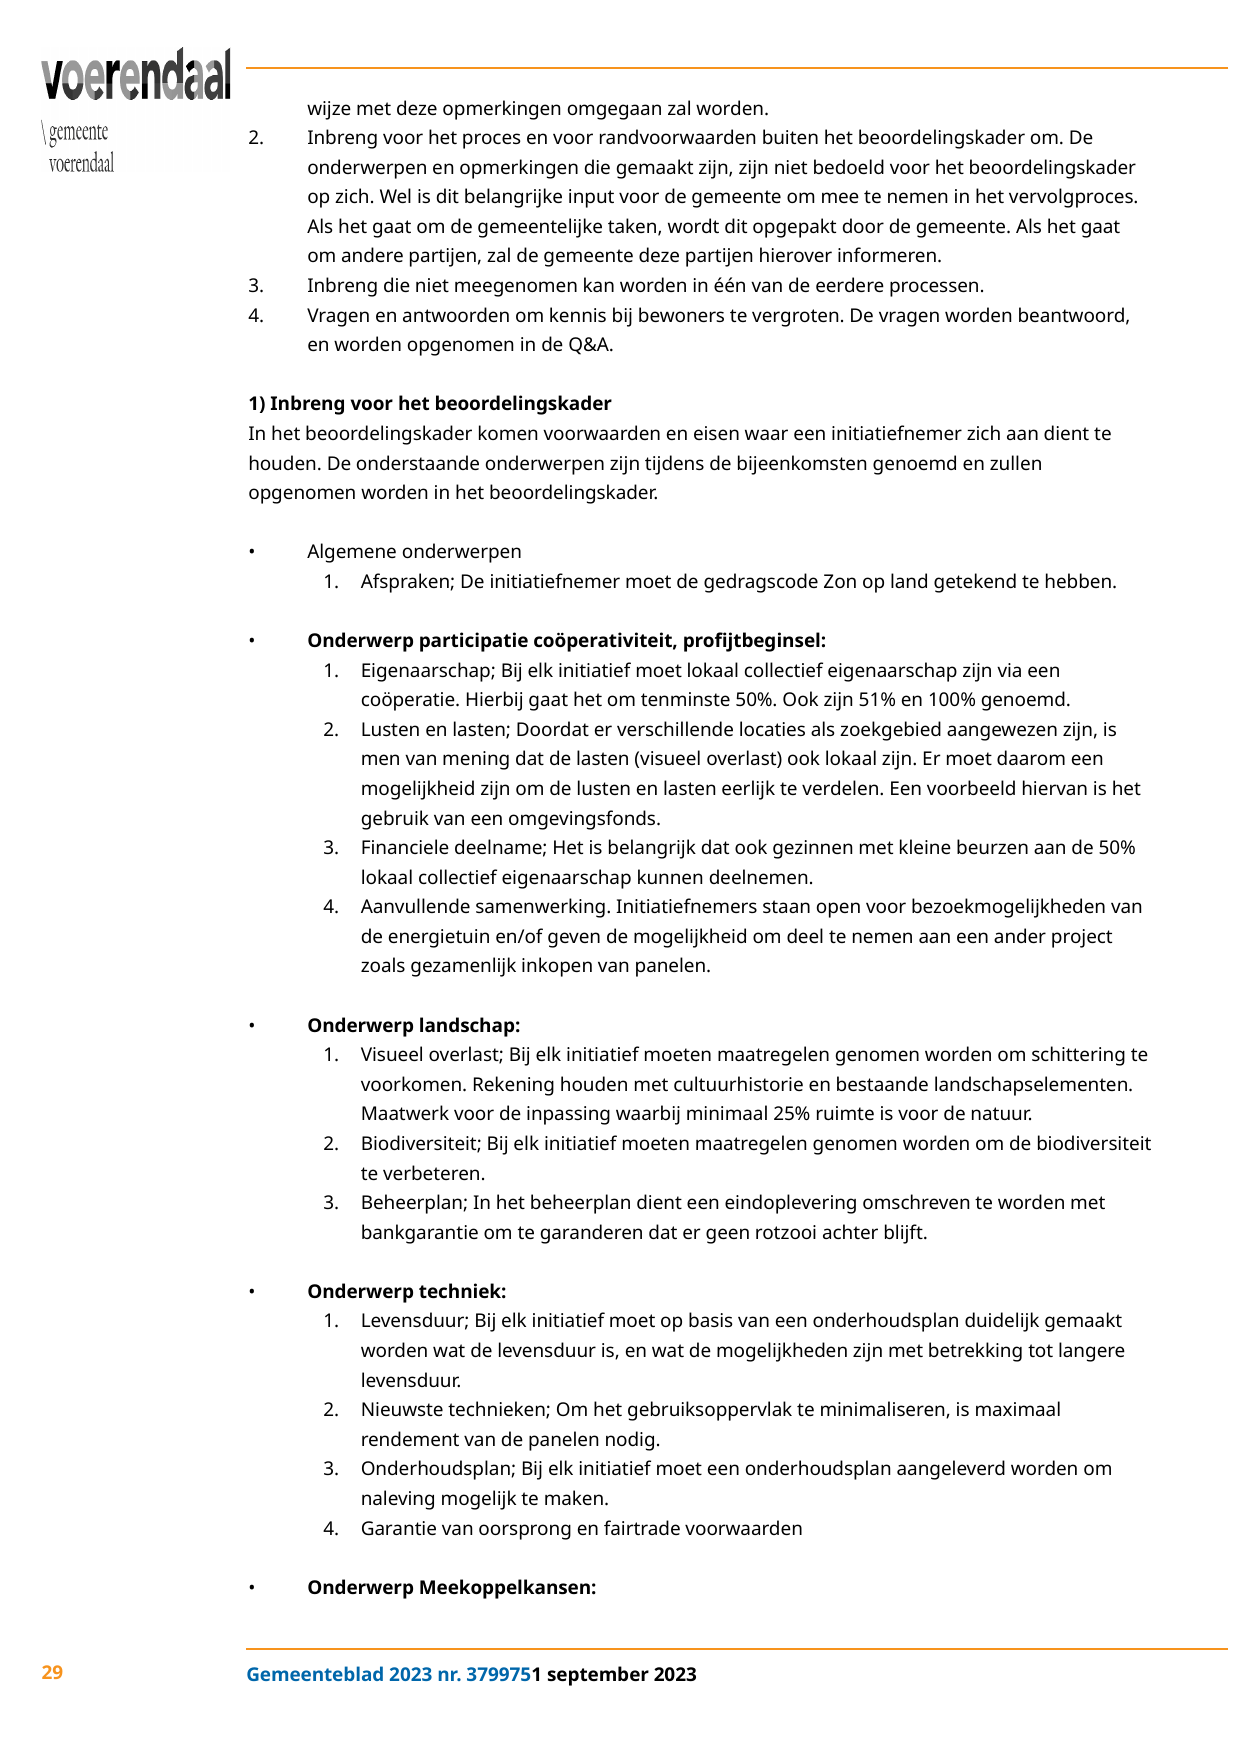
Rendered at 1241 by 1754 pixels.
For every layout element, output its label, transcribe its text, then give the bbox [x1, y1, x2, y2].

list Nieuwste technieken; Om het gebruiksoppervlak te minimaliseren, is maximaal rendement van de panelen nodig. [323, 1396, 1152, 1452]
list Inbreng voor het proces en voor randvoorwaarden buiten het beoordelingskader om. De onderwerpen en opmerkingen die gemaakt zijn, zijn niet bedoeld voor het beoordelingskader op zich. Wel is dit belangrijke input voor de gemeente om mee te nemen in het vervolgproces. Als het gaat om de gemeentelijke taken, wordt dit opgepakt door de gemeente. Als het gaat om andere partijen, zal de gemeente deze partijen hierover informeren. [248, 124, 1152, 268]
list Eigenaarschap; Bij elk initiatief moet lokaal collectief eigenaarschap zijn via een coöperatie. Hierbij gaat het om tenminste 50%. Ook zijn 51% en 100% genoemd. [323, 657, 1152, 712]
list Algemene onderwerpen [248, 538, 1152, 564]
list Afspraken; De initiatiefnemer moet de gedragscode Zon op land getekend te hebben. [323, 568, 1152, 594]
list Onderwerp techniek: [248, 1278, 1152, 1304]
list Onderwerp participatie coöperativiteit, profijtbeginsel: [248, 627, 1152, 653]
text 1) Inbreng voor het beoordelingskader [248, 391, 1152, 416]
list Garantie van oorsprong en fairtrade voorwaarden [323, 1515, 1152, 1541]
list Aanvullende samenwerking. Initiatiefnemers staan open voor bezoekmogelijkheden van de energietuin en/of geven de mogelijkheid om deel te nemen aan een ander project zoals gezamenlijk inkopen van panelen. [323, 893, 1152, 978]
list Financiele deelname; Het is belangrijk dat ook gezinnen met kleine beurzen aan de 50% lokaal collectief eigenaarschap kunnen deelnemen. [323, 834, 1152, 890]
list Onderhoudsplan; Bij elk initiatief moet een onderhoudsplan aangeleverd worden om naleving mogelijk te maken. [323, 1456, 1152, 1511]
text In het beoordelingskader komen voorwaarden en eisen waar een initiatiefnemer zich aan dient te houden. De onderstaande onderwerpen zijn tijdens de bijeenkomsten genoemd en zullen opgenomen worden in het beoordelingskader. [248, 420, 1152, 505]
list Inbreng die niet meegenomen kan worden in één van de eerdere processen. [248, 272, 1152, 298]
list Levensduur; Bij elk initiatief moet op basis van een onderhoudsplan duidelijk gemaakt worden wat de levensduur is, en wat de mogelijkheden zijn met betrekking tot langere levensduur. [323, 1308, 1152, 1393]
list Lusten en lasten; Doordat er verschillende locaties als zoekgebied aangewezen zijn, is men van mening dat de lasten (visueel overlast) ook lokaal zijn. Er moet daarom een mogelijkheid zijn om de lusten en lasten eerlijk te verdelen. Een voorbeeld hiervan is het gebruik van een omgevingsfonds. [323, 716, 1152, 831]
list wijze met deze opmerkingen omgegaan zal worden. [248, 95, 1152, 121]
list Biodiversiteit; Bij elk initiatief moeten maatregelen genomen worden om de biodiversiteit te verbeteren. [323, 1130, 1152, 1186]
list Onderwerp landschap: [248, 1012, 1152, 1038]
list Visueel overlast; Bij elk initiatief moeten maatregelen genomen worden om schittering te voorkomen. Rekening houden met cultuurhistorie en bestaande landschapselementen. Maatwerk voor de inpassing waarbij minimaal 25% ruimte is voor de natuur. [323, 1041, 1152, 1126]
list Beheerplan; In het beheerplan dient een eindoplevering omschreven te worden met bankgarantie om te garanderen dat er geen rotzooi achter blijft. [323, 1189, 1152, 1245]
list Onderwerp Meekoppelkansen: [248, 1574, 1152, 1600]
list Vragen en antwoorden om kennis bij bewoners te vergroten. De vragen worden beantwoord, en worden opgenomen in de Q&A. [248, 302, 1152, 357]
picture [41, 47, 231, 172]
